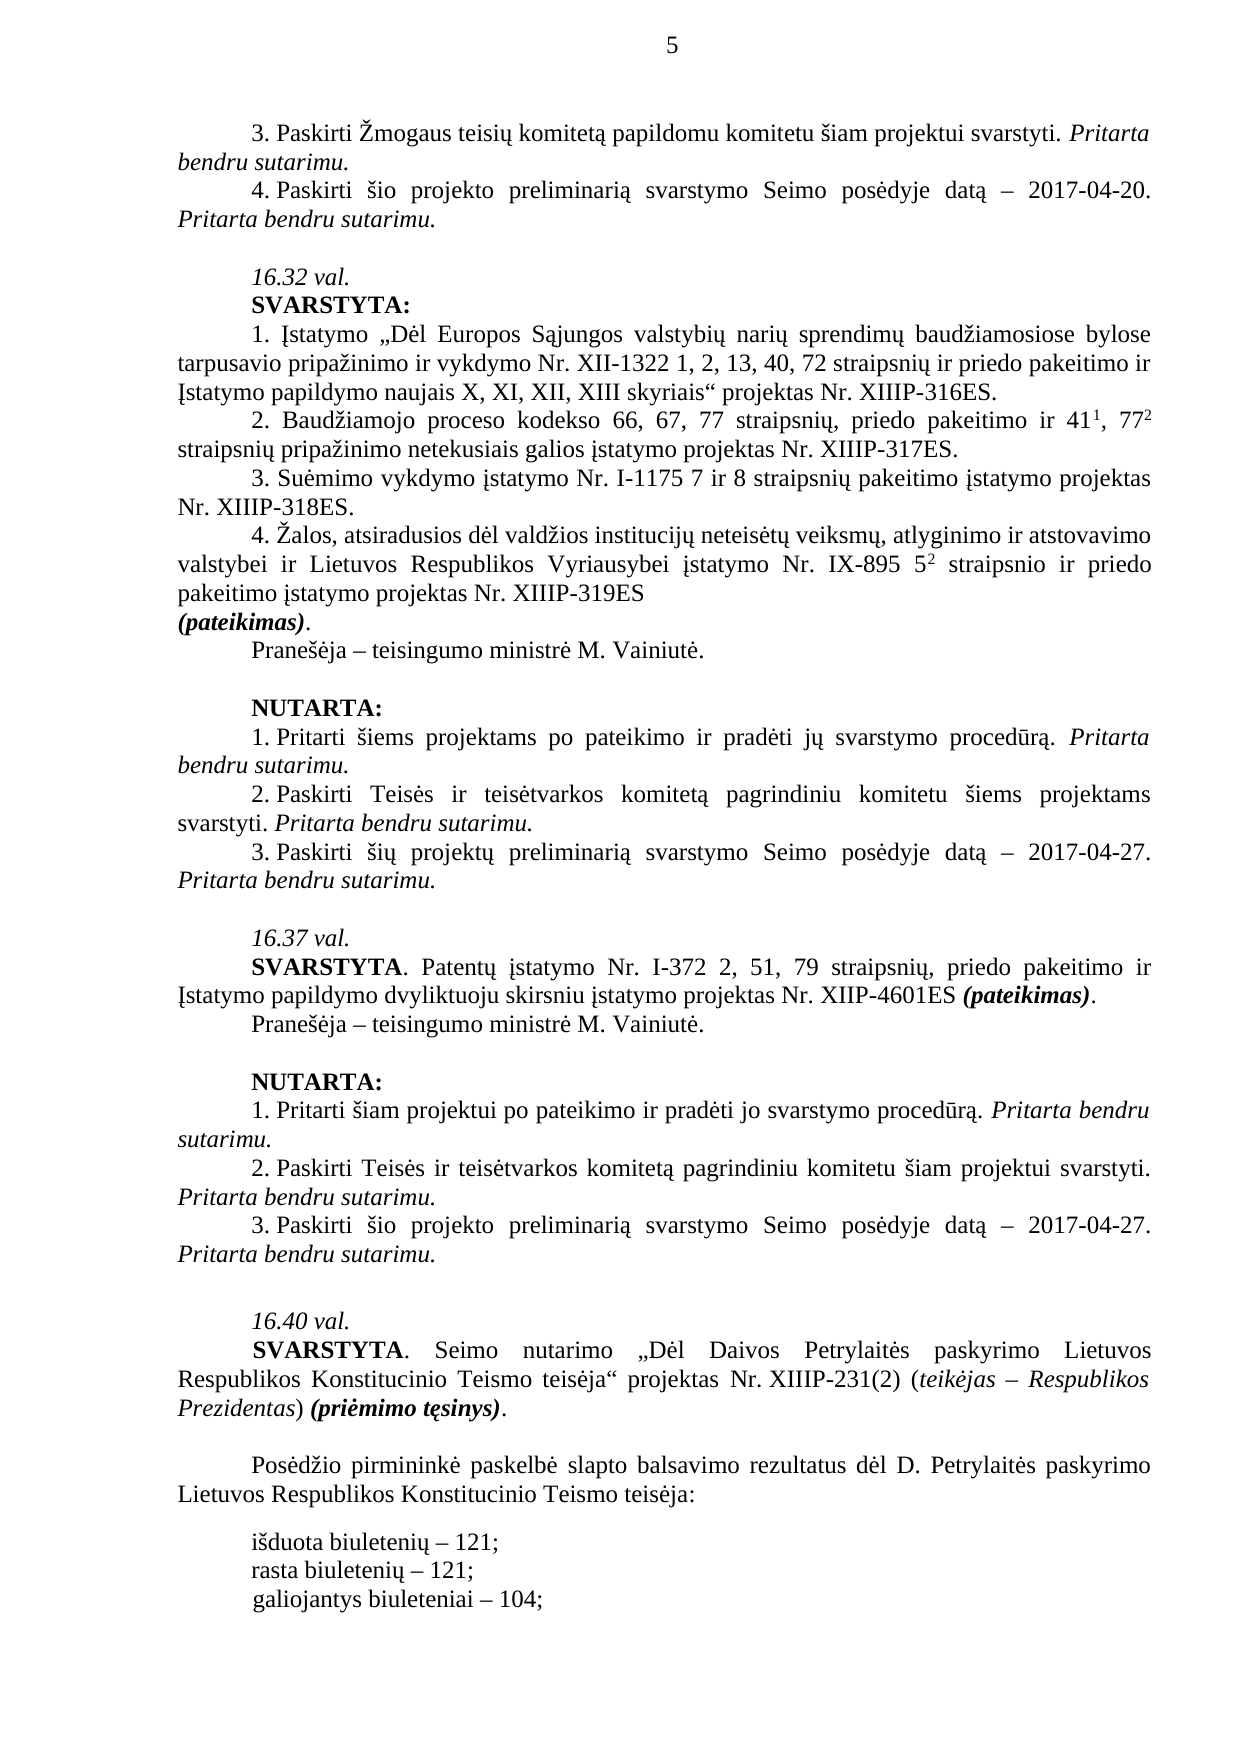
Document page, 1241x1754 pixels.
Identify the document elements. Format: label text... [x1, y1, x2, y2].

text 3. Paskirti Žmogaus teisių komitetą papildomu komitetu šiam projektui svarstyti. Pritarta bendru sutarimu. [177, 118, 1152, 176]
text SVARSTYTA. Seimo nutarimo „Dėl Daivos Petrylaitės paskyrimo Lietuvos Respublikos Konstitucinio Teismo teisėja“ projektas Nr. XIIIP-231(2) (teikėjas – Respublikos Prezidentas) (priėmimo tęsinys). [177, 1335, 1152, 1421]
text 16.32 val. [177, 262, 1152, 291]
text Pranešėja – teisingumo ministrė M. Vainiutė. [177, 636, 1152, 664]
text 4. Žalos, atsiradusios dėl valdžios institucijų neteisėtų veiksmų, atlyginimo ir atstovavimo valstybei ir Lietuvos Respublikos Vyriausybei įstatymo Nr. IX-895 52 straipsnio ir priedo pakeitimo įstatymo projektas Nr. XIIIP-319ES [177, 521, 1152, 607]
text rasta biuletenių – 121; [177, 1556, 1152, 1584]
text 3. Suėmimo vykdymo įstatymo Nr. I-1175 7 ir 8 straipsnių pakeitimo įstatymo projektas Nr. XIIIP-318ES. [177, 463, 1152, 521]
text išduota biuletenių – 121; [177, 1527, 1152, 1556]
text 4. Paskirti šio projekto preliminarią svarstymo Seimo posėdyje datą – 2017-04-20. Pritarta bendru sutarimu. [177, 176, 1152, 233]
text NUTARTA: [177, 1067, 1152, 1096]
text 2. Baudžiamojo proceso kodekso 66, 67, 77 straipsnių, priedo pakeitimo ir 411, 772 straipsnių pripažinimo netekusiais galios įstatymo projektas Nr. XIIIP-317ES. [177, 406, 1152, 463]
text galiojantys biuleteniai – 104; [177, 1584, 1152, 1613]
text 3. Paskirti šio projekto preliminarią svarstymo Seimo posėdyje datą – 2017-04-27. Pritarta bendru sutarimu. [177, 1211, 1152, 1268]
text 3. Paskirti šių projektų preliminarią svarstymo Seimo posėdyje datą – 2017-04-27. Pritarta bendru sutarimu. [177, 837, 1152, 894]
text 16.37 val. [177, 923, 1152, 952]
text Posėdžio pirmininkė paskelbė slapto balsavimo rezultatus dėl D. Petrylaitės paskyrimo Lietuvos Respublikos Konstitucinio Teismo teisėja: [177, 1450, 1152, 1508]
text (pateikimas). [177, 607, 1152, 636]
text 1. Pritarti šiems projektams po pateikimo ir pradėti jų svarstymo procedūrą. Pritarta bendru sutarimu. [177, 722, 1152, 779]
text 1. Pritarti šiam projektui po pateikimo ir pradėti jo svarstymo procedūrą. Pritarta bendru sutarimu. [177, 1096, 1152, 1153]
text NUTARTA: [177, 693, 1152, 722]
text SVARSTYTA: [177, 291, 1152, 319]
text 2. Paskirti Teisės ir teisėtvarkos komitetą pagrindiniu komitetu šiam projektui svarstyti. Pritarta bendru sutarimu. [177, 1153, 1152, 1211]
text 2. Paskirti Teisės ir teisėtvarkos komitetą pagrindiniu komitetu šiems projektams svarstyti. Pritarta bendru sutarimu. [177, 779, 1152, 837]
text 16.40 val. [177, 1306, 1152, 1335]
text SVARSTYTA. Patentų įstatymo Nr. I-372 2, 51, 79 straipsnių, priedo pakeitimo ir Įstatymo papildymo dvyliktuoju skirsniu įstatymo projektas Nr. XIIP-4601ES (pateikimas). [177, 952, 1152, 1009]
text Pranešėja – teisingumo ministrė M. Vainiutė. [177, 1009, 1152, 1038]
text 1. Įstatymo „Dėl Europos Sąjungos valstybių narių sprendimų baudžiamosiose bylose tarpusavio pripažinimo ir vykdymo Nr. XII-1322 1, 2, 13, 40, 72 straipsnių ir priedo pakeitimo ir Įstatymo papildymo naujais X, XI, XII, XIII skyriais“ projektas Nr. XIIIP-316ES. [177, 319, 1152, 406]
